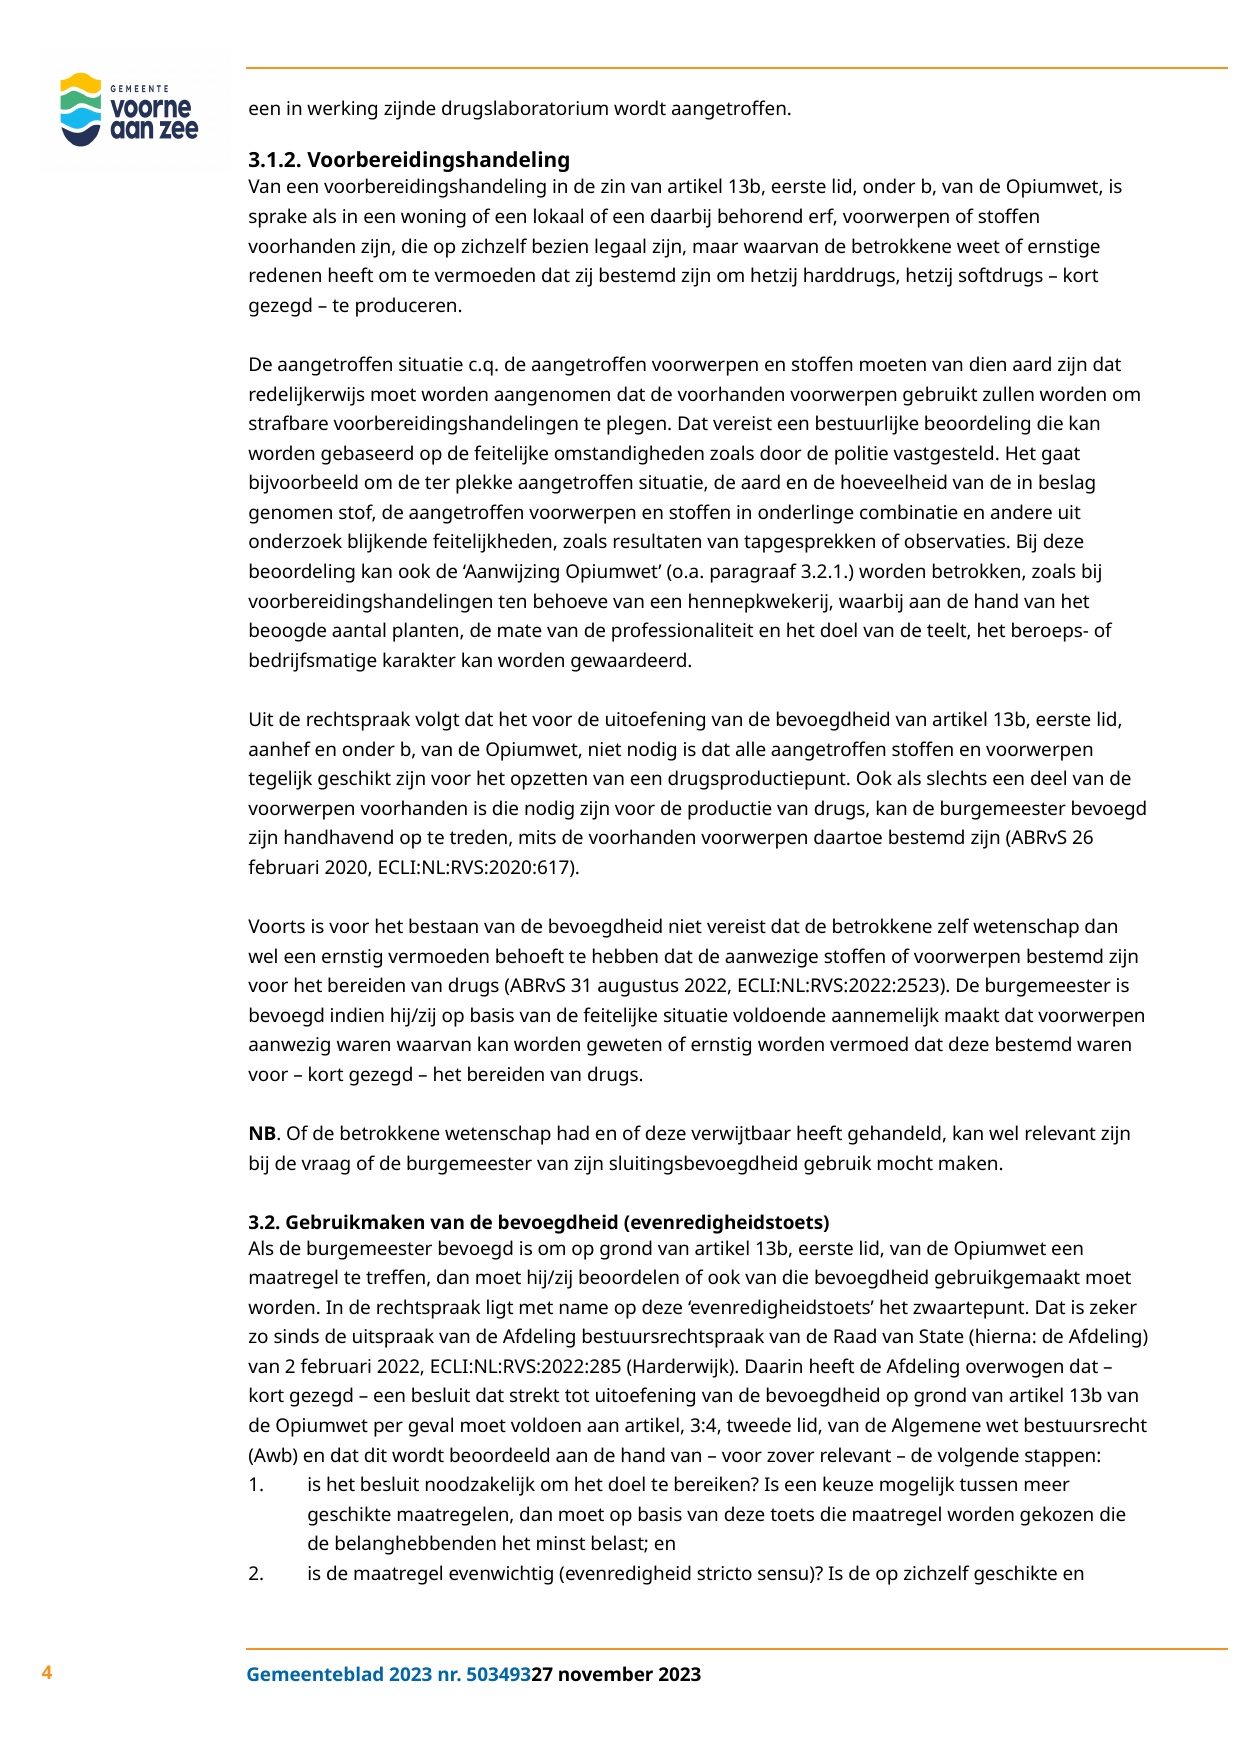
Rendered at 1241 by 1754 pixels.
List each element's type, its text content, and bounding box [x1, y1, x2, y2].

text NB. Of de betrokkene wetenschap had en of deze verwijtbaar heeft gehandeld, kan wel relevant zijn bij de vraag of de burgemeester van zijn sluitingsbevoegdheid gebruik mocht maken. [248, 1120, 1152, 1176]
text Als de burgemeester bevoegd is om op grond van artikel 13b, eerste lid, van de Opiumwet een maatregel te treffen, dan moet hij/zij beoordelen of ook van die bevoegdheid gebruikgemaakt moet worden. In de rechtspraak ligt met name op deze ‘evenredigheidstoets’ het zwaartepunt. Dat is zeker zo sinds de uitspraak van de Afdeling bestuursrechtspraak van de Raad van State (hierna: de Afdeling) van 2 februari 2022, ECLI:NL:RVS:2022:285 (Harderwijk). Daarin heeft de Afdeling overwogen dat – kort gezegd – een besluit dat strekt tot uitoefening van de bevoegdheid op grond van artikel 13b van de Opiumwet per geval moet voldoen aan artikel, 3:4, tweede lid, van de Algemene wet bestuursrecht (Awb) en dat dit wordt beoordeeld aan de hand van – voor zover relevant – de volgende stappen: [248, 1235, 1152, 1468]
picture [41, 47, 231, 172]
text 3.2. Gebruikmaken van de bevoegdheid (evenredigheidstoets) [248, 1209, 1152, 1235]
text Van een voorbereidingshandeling in de zin van artikel 13b, eerste lid, onder b, van de Opiumwet, is sprake als in een woning of een lokaal of een daarbij behorend erf, voorwerpen of stoffen voorhanden zijn, die op zichzelf bezien legaal zijn, maar waarvan de betrokkene weet of ernstige redenen heeft om te vermoeden dat zij bestemd zijn om hetzij harddrugs, hetzij softdrugs – kort gezegd – te produceren. [248, 174, 1152, 318]
text De aangetroffen situatie c.q. de aangetroffen voorwerpen en stoffen moeten van dien aard zijn dat redelijkerwijs moet worden aangenomen dat de voorhanden voorwerpen gebruikt zullen worden om strafbare voorbereidingshandelingen te plegen. Dat vereist een bestuurlijke beoordeling die kan worden gebaseerd op de feitelijke omstandigheden zoals door de politie vastgesteld. Het gaat bijvoorbeeld om de ter plekke aangetroffen situatie, de aard en de hoeveelheid van de in beslag genomen stof, de aangetroffen voorwerpen en stoffen in onderlinge combinatie en andere uit onderzoek blijkende feitelijkheden, zoals resultaten van tapgesprekken of observaties. Bij deze beoordeling kan ook de ‘Aanwijzing Opiumwet’ (o.a. paragraaf 3.2.1.) worden betrokken, zoals bij voorbereidingshandelingen ten behoeve van een hennepkwekerij, waarbij aan de hand van het beoogde aantal planten, de mate van de professionaliteit en het doel van de teelt, het beroeps- of bedrijfsmatige karakter kan worden gewaardeerd. [248, 351, 1152, 673]
list is het besluit noodzakelijk om het doel te bereiken? Is een keuze mogelijk tussen meer geschikte maatregelen, dan moet op basis van deze toets die maatregel worden gekozen die de belanghebbenden het minst belast; en [248, 1471, 1152, 1556]
text Voorts is voor het bestaan van de bevoegdheid niet vereist dat de betrokkene zelf wetenschap dan wel een ernstig vermoeden behoeft te hebben dat de aanwezige stoffen of voorwerpen bestemd zijn voor het bereiden van drugs (ABRvS 31 augustus 2022, ECLI:NL:RVS:2022:2523). De burgemeester is bevoegd indien hij/zij op basis van de feitelijke situatie voldoende aannemelijk maakt dat voorwerpen aanwezig waren waarvan kan worden geweten of ernstig worden vermoed dat deze bestemd waren voor – kort gezegd – het bereiden van drugs. [248, 913, 1152, 1087]
list is de maatregel evenwichtig (evenredigheid stricto sensu)? Is de op zichzelf geschikte en [248, 1560, 1152, 1586]
text 3.1.2. Voorbereidingshandeling [248, 145, 1152, 174]
text een in werking zijnde drugslaboratorium wordt aangetroffen. [248, 95, 1152, 121]
text Uit de rechtspraak volgt dat het voor de uitoefening van de bevoegdheid van artikel 13b, eerste lid, aanhef en onder b, van de Opiumwet, niet nodig is dat alle aangetroffen stoffen en voorwerpen tegelijk geschikt zijn voor het opzetten van een drugsproductiepunt. Ook als slechts een deel van de voorwerpen voorhanden is die nodig zijn voor de productie van drugs, kan de burgemeester bevoegd zijn handhavend op te treden, mits de voorhanden voorwerpen daartoe bestemd zijn (ABRvS 26 februari 2020, ECLI:NL:RVS:2020:617). [248, 706, 1152, 880]
